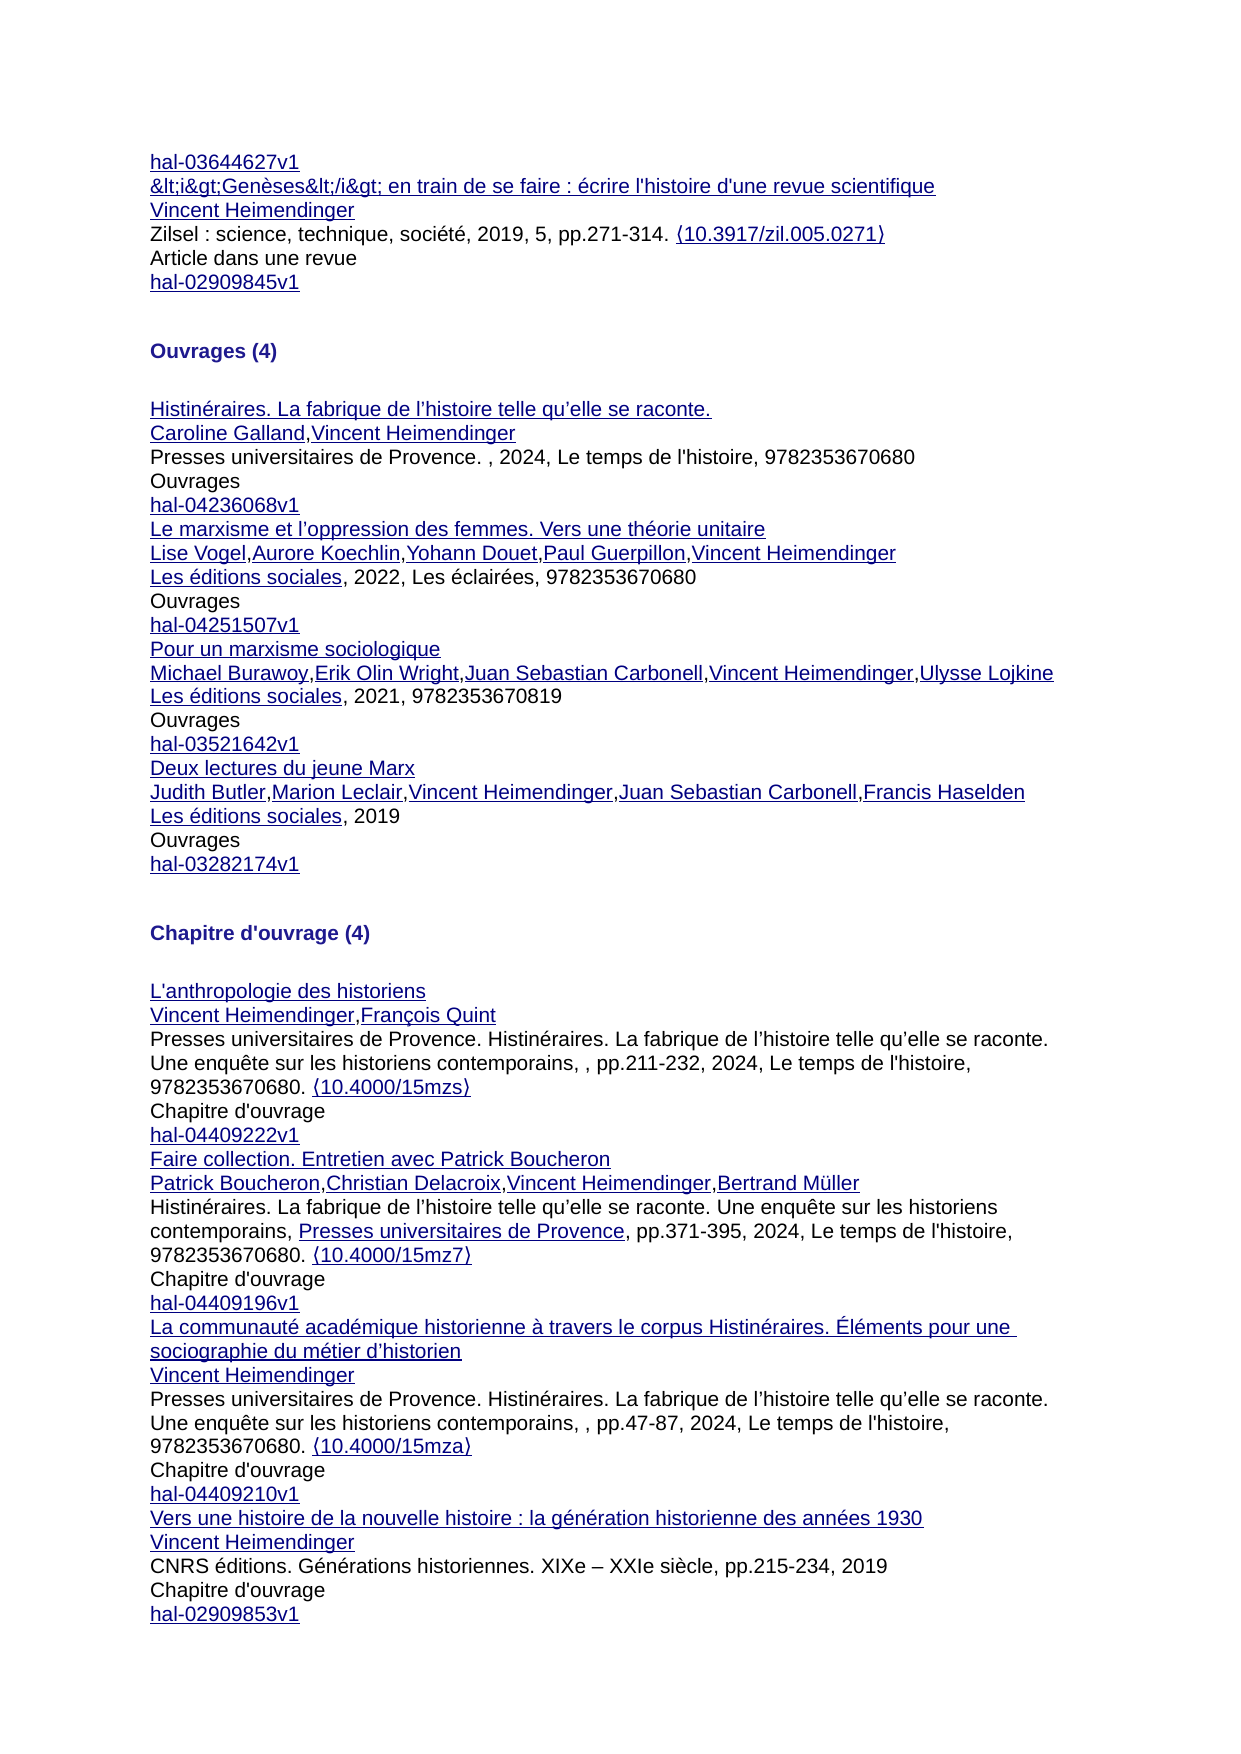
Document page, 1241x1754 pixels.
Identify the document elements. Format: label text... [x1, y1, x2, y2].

table_cell Le marxisme et l’oppression des femmes. Vers une théorie unitaire Lise Vogel,Aurore Koechlin,Yohann Douet,Paul Guerpillon,Vincent Heimendinger Les éditions sociales, 2022, Les éclairées, 9782353670680 Ouvrages hal-04251507v1 [150, 517, 1090, 636]
table_header Histinéraires. La fabrique de l’histoire telle qu’elle se raconte. Caroline Galland,Vincent Heimendinger Presses universitaires de Provence. , 2024, Le temps de l'histoire, 9782353670680 Ouvrages hal-04236068v1 [150, 397, 1090, 517]
table_cell Deux lectures du jeune Marx Judith Butler,Marion Leclair,Vincent Heimendinger,Juan Sebastian Carbonell,Francis Haselden Les éditions sociales, 2019 Ouvrages hal-03282174v1 [150, 756, 1090, 876]
subtitle Chapitre d'ouvrage (4) [150, 921, 1090, 945]
table_cell hal-03644627v1 [150, 150, 1090, 174]
table_cell Faire collection. Entretien avec Patrick Boucheron Patrick Boucheron,Christian Delacroix,Vincent Heimendinger,Bertrand Müller Histinéraires. La fabrique de l’histoire telle qu’elle se raconte. Une enquête sur les historiens contemporains, Presses universitaires de Provence, pp.371-395, 2024, Le temps de l'histoire, 9782353670680. ⟨10.4000/15mz7⟩ Chapitre d'ouvrage hal-04409196v1 [150, 1147, 1090, 1314]
table_cell La communauté académique historienne à travers le corpus Histinéraires. Éléments pour une sociographie du métier d’historien Vincent Heimendinger Presses universitaires de Provence. Histinéraires. La fabrique de l’histoire telle qu’elle se raconte. Une enquête sur les historiens contemporains, , pp.47-87, 2024, Le temps de l'histoire, 9782353670680. ⟨10.4000/15mza⟩ Chapitre d'ouvrage hal-04409210v1 [150, 1315, 1090, 1506]
table_cell Pour un marxisme sociologique Michael Burawoy,Erik Olin Wright,Juan Sebastian Carbonell,Vincent Heimendinger,Ulysse Lojkine Les éditions sociales, 2021, 9782353670819 Ouvrages hal-03521642v1 [150, 636, 1090, 756]
table_cell &lt;i&gt;Genèses&lt;/i&gt; en train de se faire : écrire l'histoire d'une revue scientifique Vincent Heimendinger Zilsel : science, technique, société, 2019, 5, pp.271-314. ⟨10.3917/zil.005.0271⟩ Article dans une revue hal-02909845v1 [150, 174, 1090, 294]
subtitle Ouvrages (4) [150, 338, 1090, 362]
table_cell Vers une histoire de la nouvelle histoire : la génération historienne des années 1930 Vincent Heimendinger CNRS éditions. Générations historiennes. XIXe – XXIe siècle, pp.215-234, 2019 Chapitre d'ouvrage hal-02909853v1 [150, 1506, 1090, 1626]
table_header L'anthropologie des historiens Vincent Heimendinger,François Quint Presses universitaires de Provence. Histinéraires. La fabrique de l’histoire telle qu’elle se raconte. Une enquête sur les historiens contemporains, , pp.211-232, 2024, Le temps de l'histoire, 9782353670680. ⟨10.4000/15mzs⟩ Chapitre d'ouvrage hal-04409222v1 [150, 979, 1090, 1147]
